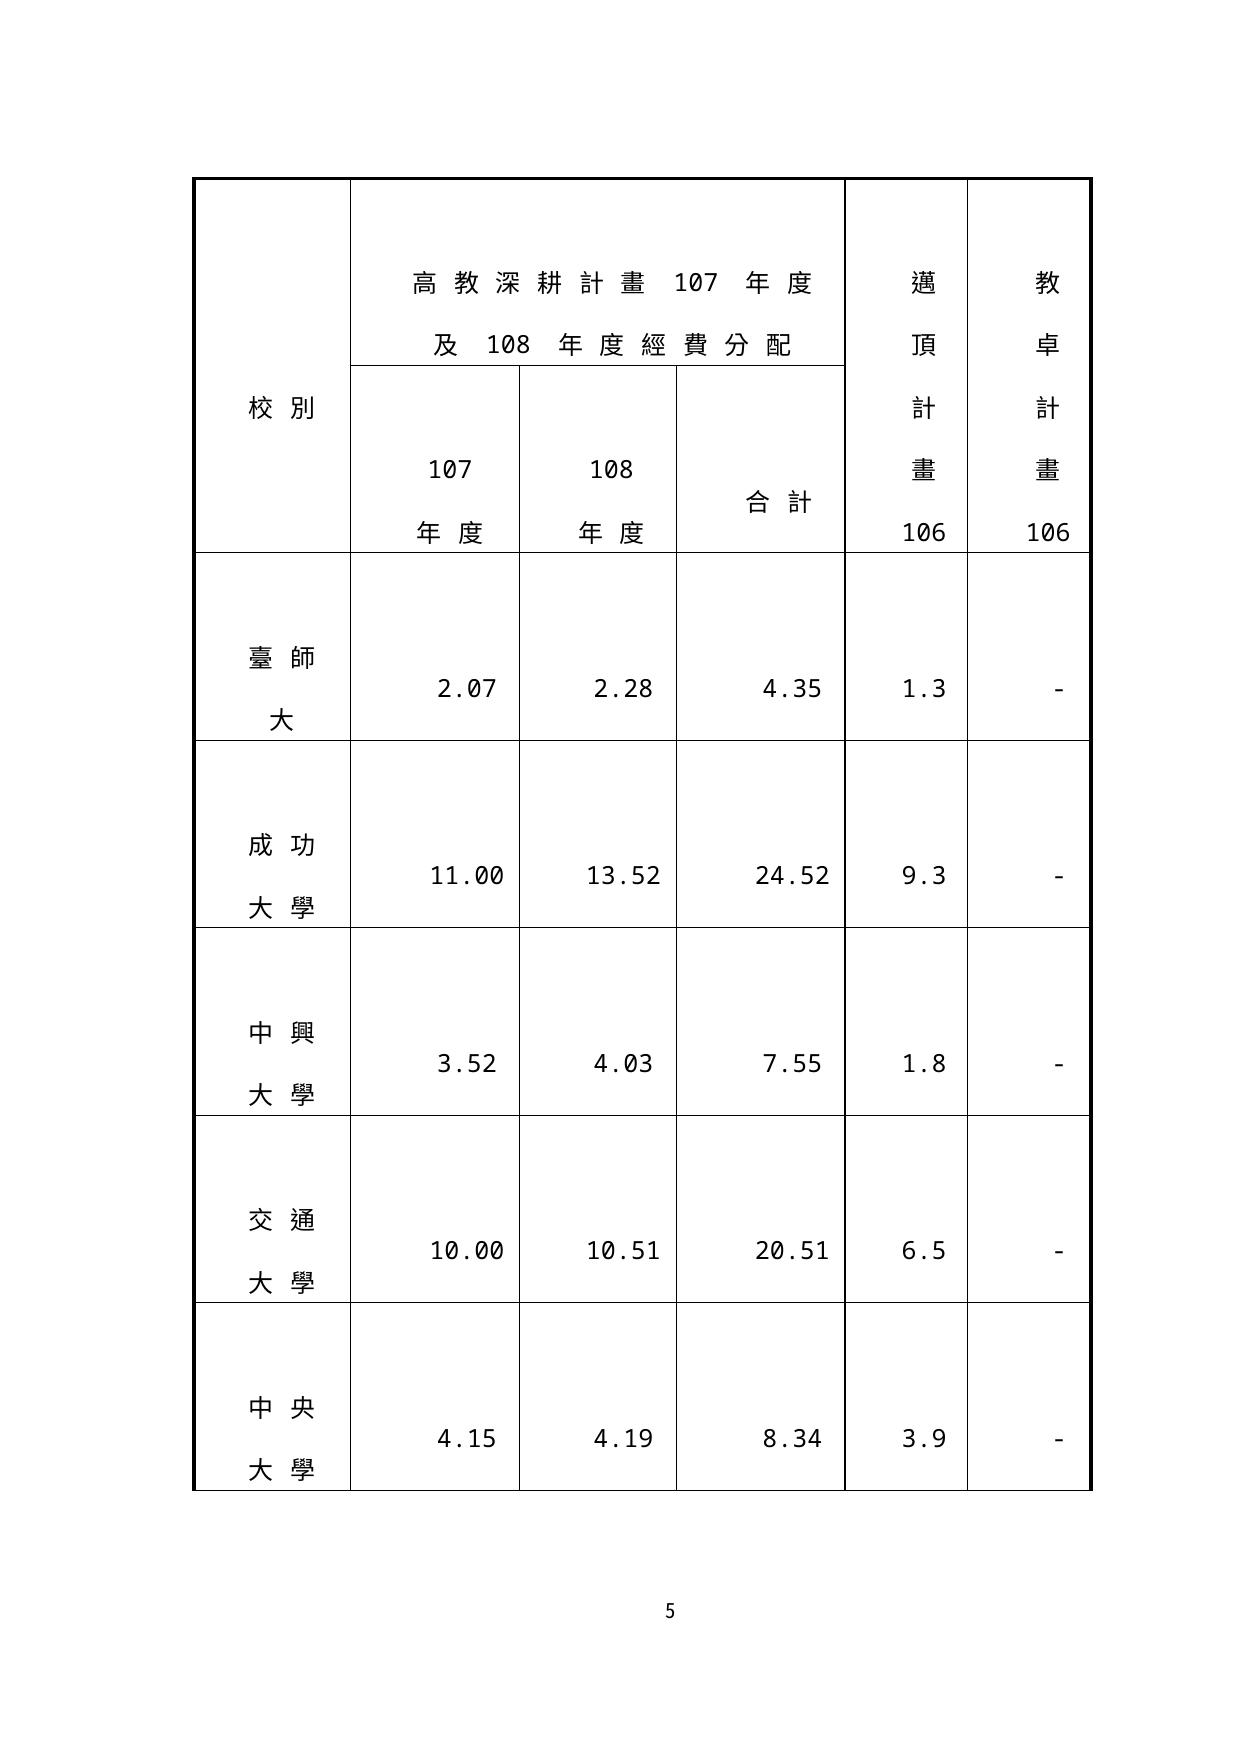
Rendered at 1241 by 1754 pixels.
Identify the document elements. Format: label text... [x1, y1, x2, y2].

table_cell 4.03 [520, 928, 676, 1115]
table_header 校別 [196, 180, 350, 552]
table_cell 中興大學 [196, 928, 350, 1115]
table_cell 8.34 [677, 1303, 844, 1490]
table_cell 成功大學 [196, 741, 350, 927]
table_cell 13.52 [520, 741, 676, 927]
table_cell - [968, 553, 1089, 740]
table_cell 合計 [677, 366, 844, 552]
table_cell - [968, 741, 1089, 927]
table_cell 2.28 [520, 553, 676, 740]
table_cell 交通大學 [196, 1116, 350, 1302]
table_cell 107年度 [351, 366, 519, 552]
table_cell 4.35 [677, 553, 844, 740]
table_cell - [968, 928, 1089, 1115]
table_cell 6.5 [846, 1116, 967, 1302]
table_cell 9.3 [846, 741, 967, 927]
table_cell - [968, 1303, 1089, 1490]
table_cell 10.51 [520, 1116, 676, 1302]
table_cell 24.52 [677, 741, 844, 927]
table_cell 4.15 [351, 1303, 519, 1490]
table_cell - [968, 1116, 1089, 1302]
table_cell 1.8 [846, 928, 967, 1115]
table_cell 1.3 [846, 553, 967, 740]
table_cell 臺師大 [196, 553, 350, 740]
table_cell 中央大學 [196, 1303, 350, 1490]
table_cell 20.51 [677, 1116, 844, 1302]
table_header 高教深耕計畫107年度及108年度經費分配 [351, 180, 844, 365]
table_cell 7.55 [677, 928, 844, 1115]
table_cell 3.9 [846, 1303, 967, 1490]
table_cell 108年度 [520, 366, 676, 552]
table_header 教卓計畫106年度經費分配 [968, 180, 1089, 552]
table_cell 2.07 [351, 553, 519, 740]
table_cell 4.19 [520, 1303, 676, 1490]
table_cell 10.00 [351, 1116, 519, 1302]
table_cell 11.00 [351, 741, 519, 927]
table_header 邁頂計畫106年度經費分配 [846, 180, 967, 552]
table_cell 3.52 [351, 928, 519, 1115]
